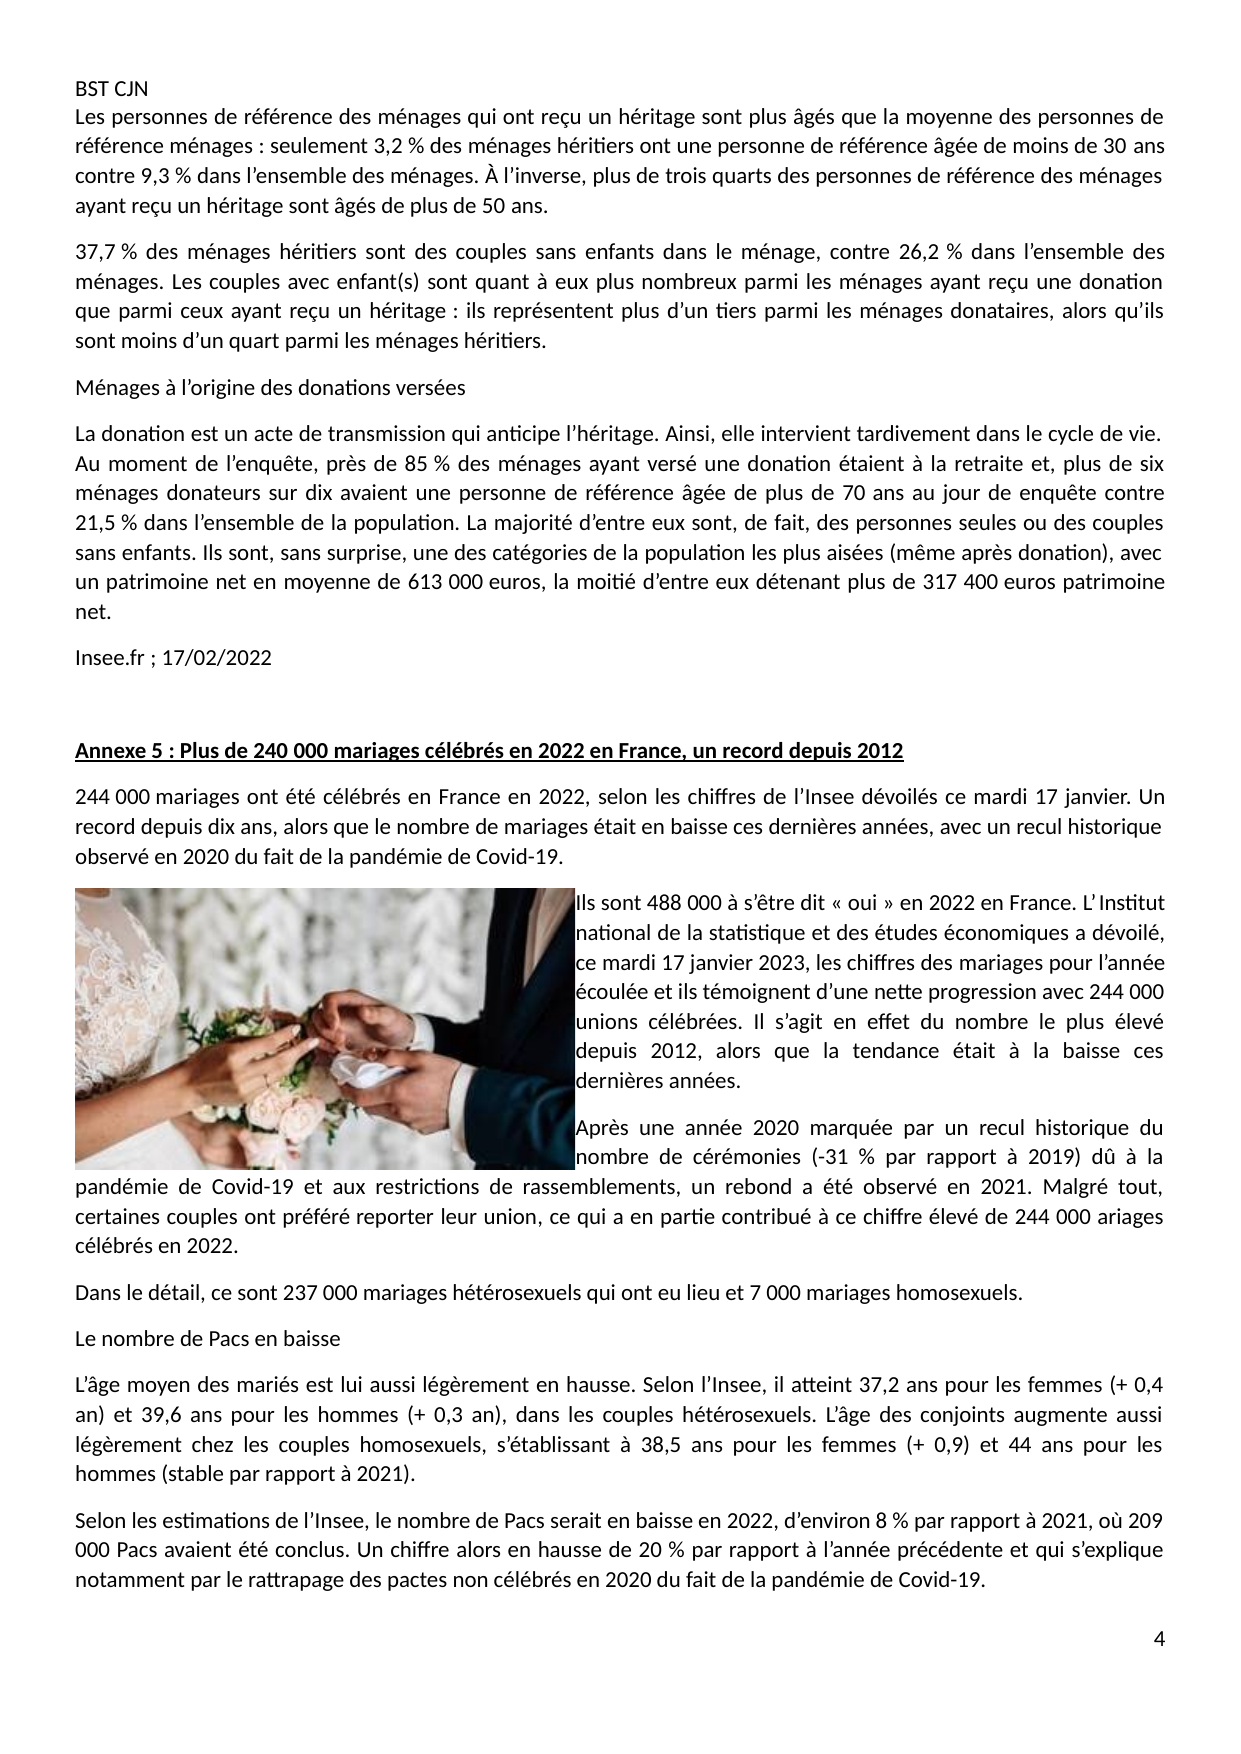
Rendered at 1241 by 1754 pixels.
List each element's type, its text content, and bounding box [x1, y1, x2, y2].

text Selon les estimations de l’Insee, le nombre de Pacs serait en baisse en 2022, d’environ 8 % par rapport à 2021, où 209 000 Pacs avaient été conclus. Un chiffre alors en hausse de 20 % par rapport à l’année précédente et qui s’explique notamment par le rattrapage des pactes non célébrés en 2020 du fait de la pandémie de Covid-19. [75, 1506, 1165, 1593]
text Après une année 2020 marquée par un recul historique du nombre de cérémonies (-31 % par rapport à 2019) dû à la pandémie de Covid-19 et aux restrictions de rassemblements, un rebond a été observé en 2021. Malgré tout, certaines couples ont préféré reporter leur union, ce qui a en partie contribué à ce chiffre élevé de 244 000 ariages célébrés en 2022. [75, 1113, 1165, 1259]
text L’âge moyen des mariés est lui aussi légèrement en hausse. Selon l’Insee, il atteint 37,2 ans pour les femmes (+ 0,4 an) et 39,6 ans pour les hommes (+ 0,3 an), dans les couples hétérosexuels. L’âge des conjoints augmente aussi légèrement chez les couples homosexuels, s’établissant à 38,5 ans pour les femmes (+ 0,9) et 44 ans pour les hommes (stable par rapport à 2021). [75, 1371, 1165, 1488]
text Le nombre de Pacs en baisse [75, 1324, 1165, 1352]
text La donation est un acte de transmission qui anticipe l’héritage. Ainsi, elle intervient tardivement dans le cycle de vie. Au moment de l’enquête, près de 85 % des ménages ayant versé une donation étaient à la retraite et, plus de six ménages donateurs sur dix avaient une personne de référence âgée de plus de 70 ans au jour de enquête contre 21,5 % dans l’ensemble de la population. La majorité d’entre eux sont, de fait, des personnes seules ou des couples sans enfants. Ils sont, sans surprise, une des catégories de la population les plus aisées (même après donation), avec un patrimoine net en moyenne de 613 000 euros, la moitié d’entre eux détenant plus de 317 400 euros patrimoine net. [75, 419, 1165, 625]
text Dans le détail, ce sont 237 000 mariages hétérosexuels qui ont eu lieu et 7 000 mariages homosexuels. [75, 1278, 1165, 1306]
text 244 000 mariages ont été célébrés en France en 2022, selon les chiffres de l’Insee dévoilés ce mardi 17 janvier. Un record depuis dix ans, alors que le nombre de mariages était en baisse ces dernières années, avec un recul historique observé en 2020 du fait de la pandémie de Covid-19. [75, 782, 1165, 870]
text Insee.fr ; 17/02/2022 [75, 643, 1165, 671]
text Annexe 5 : Plus de 240 000 mariages célébrés en 2022 en France, un record depuis 2012 [75, 736, 1165, 764]
text 37,7 % des ménages héritiers sont des couples sans enfants dans le ménage, contre 26,2 % dans l’ensemble des ménages. Les couples avec enfant(s) sont quant à eux plus nombreux parmi les ménages ayant reçu une donation que parmi ceux ayant reçu un héritage : ils représentent plus d’un tiers parmi les ménages donataires, alors qu’ils sont moins d’un quart parmi les ménages héritiers. [75, 237, 1165, 354]
text Les personnes de référence des ménages qui ont reçu un héritage sont plus âgés que la moyenne des personnes de référence ménages : seulement 3,2 % des ménages héritiers ont une personne de référence âgée de moins de 30 ans contre 9,3 % dans l’ensemble des ménages. À l’inverse, plus de trois quarts des personnes de référence des ménages ayant reçu un héritage sont âgés de plus de 50 ans. [75, 102, 1165, 219]
text Ils sont 488 000 à s’être dit « oui » en 2022 en France. L’Institut national de la statistique et des études économiques a dévoilé, ce mardi 17 janvier 2023, les chiffres des mariages pour l’année écoulée et ils témoignent d’une nette progression avec 244 000 unions célébrées. Il s’agit en effet du nombre le plus élevé depuis 2012, alors que la tendance était à la baisse ces dernières années. [576, 888, 1165, 1094]
text Ménages à l’origine des donations versées [75, 373, 1165, 401]
